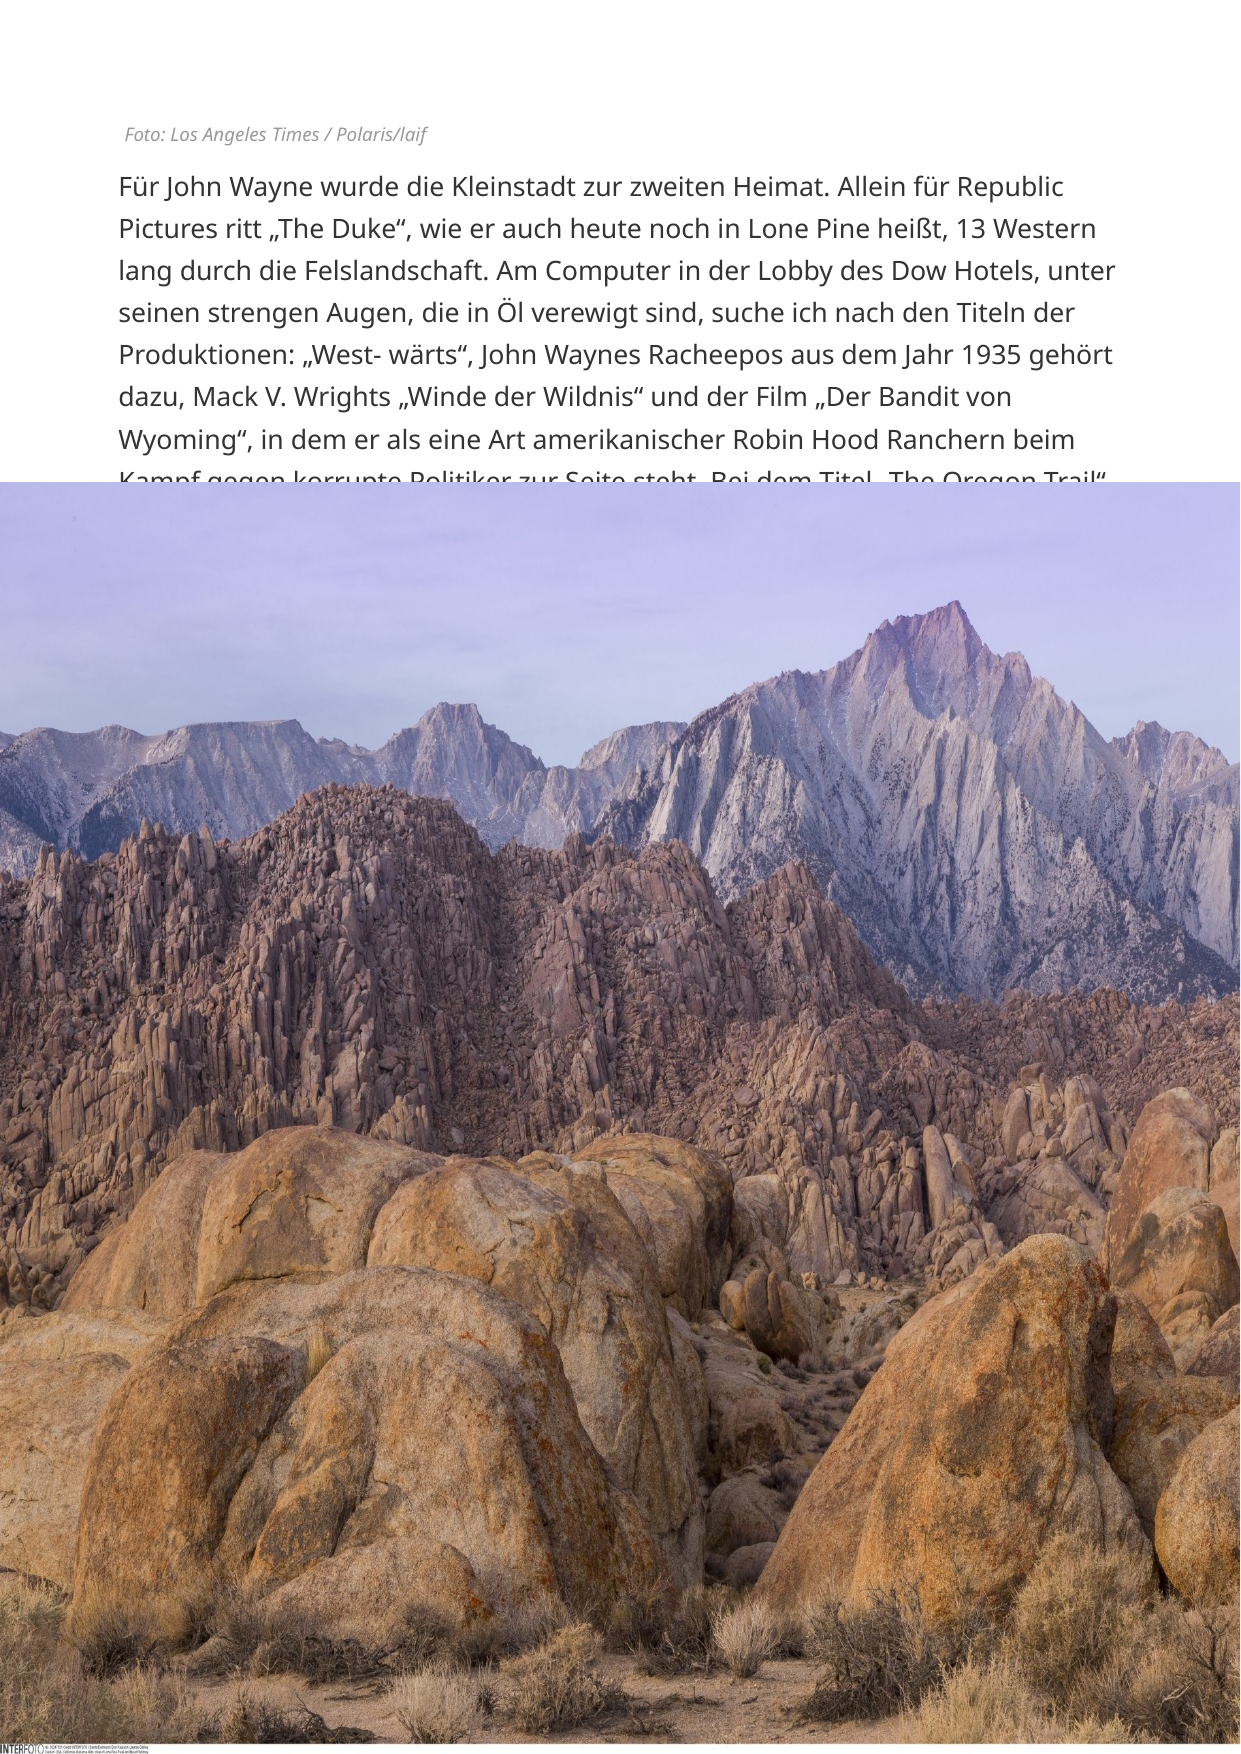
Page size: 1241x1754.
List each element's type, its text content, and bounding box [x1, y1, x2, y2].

text Für John Wayne wurde die Kleinstadt zur zweiten Heimat. Allein für Republic Pictures ritt „The Duke“, wie er auch heute noch in Lone Pine heißt, 13 Western lang durch die Felslandschaft. Am Computer in der Lobby des Dow Hotels, unter seinen strengen Augen, die in Öl verewigt sind, suche ich nach den Titeln der Produktionen: „West- wärts“, John Waynes Racheepos aus dem Jahr 1935 gehört dazu, Mack V. Wrights „Winde der Wildnis“ und der Film „Der Bandit von Wyoming“, in dem er als eine Art amerikanischer Robin Hood Ranchern beim Kampf gegen korrupte Politiker zur Seite steht. Bei dem Titel „The Oregon Trail“, Jahrgang 1936, wird es mysteriös. Weder auf der Website der Library of Congress noch bei Martin Scorseses Filmstiftung gibt es eine Spur des Westerns, den Wayne sechs Jahre nach seiner ersten Hauptrolle in „Der große Treck“ und drei Jahre vor dem Postkutschendrama „Stagecoach“ drehte. Ein Anruf bei Robert Sigman, früher Chef von Republic Pictures, klärt das Rätsel nicht auf. Im Gegenteil. „,The Oregon Trail‘ ist verschollen“, sagt Sigman. Und setzt noch einen drauf. „Als einziger Film der Westernikone.“ [118, 161, 1122, 482]
text Foto: Los Angeles Times / Polaris/laif [118, 118, 1122, 147]
picture [0, 482, 1241, 1754]
